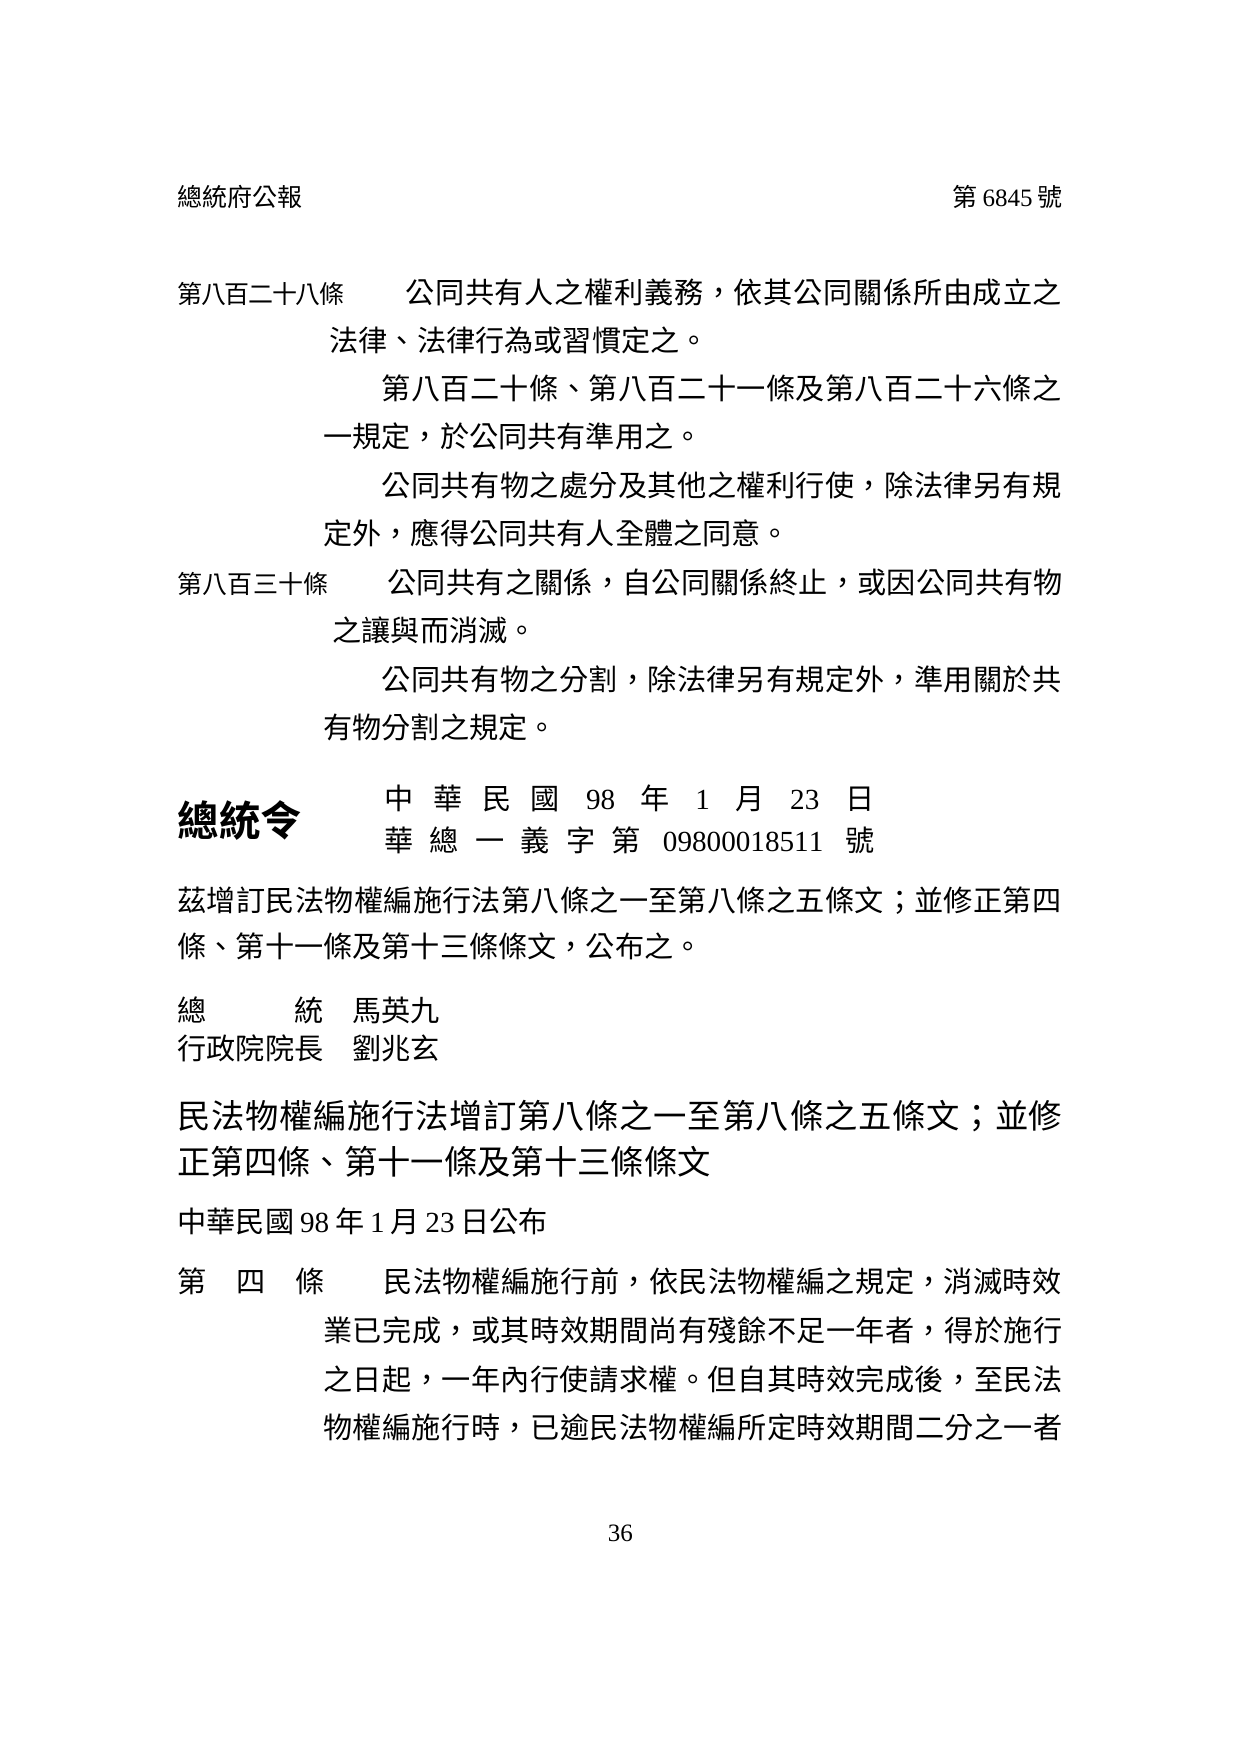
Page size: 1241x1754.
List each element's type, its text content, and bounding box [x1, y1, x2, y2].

text 中華民國98年1月23日公布 [177, 1196, 1063, 1242]
text 茲增訂民法物權編施行法第八條之一至第八條之五條文；並修正第四條、第十一條及第十三條條文，公布之。 [177, 875, 1063, 967]
text 第八百二十條、第八百二十一條及第八百二十六條之一規定，於公同共有準用之。 [323, 360, 1063, 457]
text 第 四 條 民法物權編施行前，依民法物權編之規定，消滅時效業已完成，或其時效期間尚有殘餘不足一年者，得於施行之日起，一年內行使請求權。但自其時效完成後，至民法物權編施行時，已逾民法物權編所定時效期間二分之一者，不在此限。 [177, 1254, 1063, 1448]
table_header 中華民國98年1月23日 華總一義字第09800018511號 [381, 774, 877, 862]
text 民法物權編施行法增訂第八條之一至第八條之五條文；並修正第四條、第十一條及第十三條條文 [177, 1092, 1063, 1183]
text 公同共有物之處分及其他之權利行使，除法律另有規定外，應得公同共有人全體之同意。 [323, 457, 1063, 554]
text 總 統 馬英九 [177, 992, 1063, 1029]
text 公同共有物之分割，除法律另有規定外，準用關於共有物分割之規定。 [323, 652, 1063, 749]
table_header 總統令 [174, 774, 381, 862]
text 第八百三十條 公同共有之關係，自公同關係終止，或因公同共有物之讓與而消滅。 [177, 554, 1063, 652]
text 第八百二十八條 公同共有人之權利義務，依其公同關係所由成立之法律、法律行為或習慣定之。 [177, 266, 1063, 360]
text 行政院院長 劉兆玄 [177, 1029, 1063, 1067]
